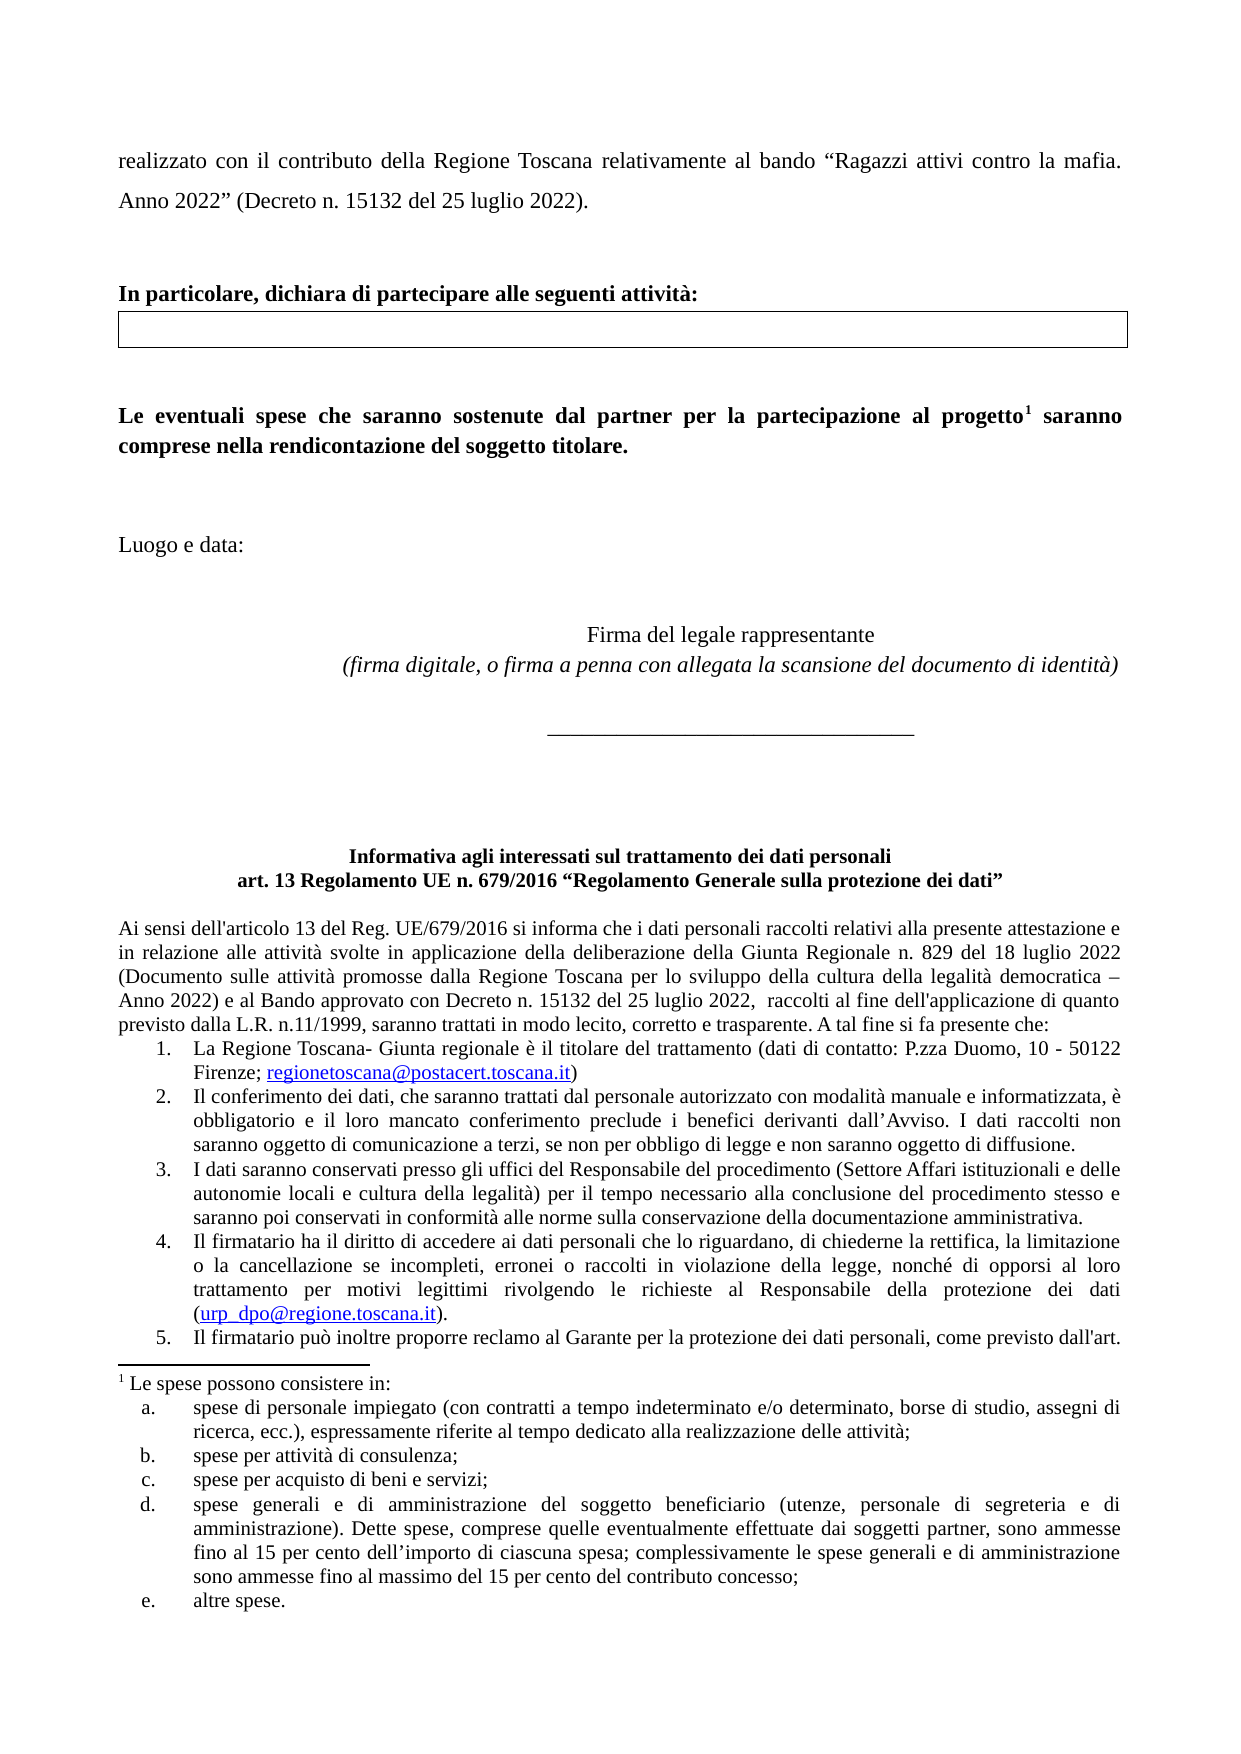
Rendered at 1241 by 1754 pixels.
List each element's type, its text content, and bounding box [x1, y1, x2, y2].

table_header [119, 312, 1127, 347]
text ________________________________ [339, 712, 1122, 738]
text art. 13 Regolamento UE n. 679/2016 “Regolamento Generale sulla protezione dei dati” [118, 868, 1122, 892]
text Firma del legale rappresentante [339, 621, 1122, 648]
list spese di personale impiegato (con contratti a tempo indeterminato e/o determinato, borse di studio, assegni di ricerca, ecc.), espressamente riferite al tempo dedicato alla realizzazione delle attività; [156, 1395, 1122, 1443]
text Ai sensi dell'articolo 13 del Reg. UE/679/2016 si informa che i dati personali raccolti relativi alla presente attestazione e in relazione alle attività svolte in applicazione della deliberazione della Giunta Regionale n. 829 del 18 luglio 2022 (Documento sulle attività promosse dalla Regione Toscana per lo sviluppo della cultura della legalità democratica – Anno 2022) e al Bando approvato con Decreto n. 15132 del 25 luglio 2022, raccolti al fine dell'applicazione di quanto previsto dalla L.R. n.11/1999, saranno trattati in modo lecito, corretto e trasparente. A tal fine si fa presente che: [118, 916, 1122, 1036]
list altre spese. [156, 1588, 1122, 1612]
list Il firmatario può inoltre proporre reclamo al Garante per la protezione dei dati personali, come previsto dall'art. [156, 1325, 1122, 1349]
list spese per attività di consulenza; [156, 1443, 1122, 1467]
list Il firmatario ha il diritto di accedere ai dati personali che lo riguardano, di chiederne la rettifica, la limitazione o la cancellazione se incompleti, erronei o raccolti in violazione della legge, nonché di opporsi al loro trattamento per motivi legittimi rivolgendo le richieste al Responsabile della protezione dei dati (urp_dpo@regione.toscana.it). [156, 1229, 1122, 1325]
text Le spese possono consistere in: [118, 1371, 1122, 1395]
list La Regione Toscana- Giunta regionale è il titolare del trattamento (dati di contatto: P.zza Duomo, 10 - 50122 Firenze; regionetoscana@postacert.toscana.it) [156, 1036, 1122, 1084]
text realizzato con il contributo della Regione Toscana relativamente al bando “Ragazzi attivi contro la mafia. Anno 2022” (Decreto n. 15132 del 25 luglio 2022). [118, 148, 1122, 213]
text (firma digitale, o firma a penna con allegata la scansione del documento di identità) [339, 651, 1122, 678]
text Luogo e data: [118, 531, 1122, 557]
list spese per acquisto di beni e servizi; [156, 1467, 1122, 1491]
list Il conferimento dei dati, che saranno trattati dal personale autorizzato con modalità manuale e informatizzata, è obbligatorio e il loro mancato conferimento preclude i benefici derivanti dall’Avviso. I dati raccolti non saranno oggetto di comunicazione a terzi, se non per obbligo di legge e non saranno oggetto di diffusione. [156, 1084, 1122, 1156]
text Le eventuali spese che saranno sostenute dal partner per la partecipazione al progetto saranno comprese nella rendicontazione del soggetto titolare. [118, 402, 1122, 458]
text In particolare, dichiara di partecipare alle seguenti attività: [118, 280, 1122, 307]
list spese generali e di amministrazione del soggetto beneficiario (utenze, personale di segreteria e di amministrazione). Dette spese, comprese quelle eventualmente effettuate dai soggetti partner, sono ammesse fino al 15 per cento dell’importo di ciascuna spesa; complessivamente le spese generali e di amministrazione sono ammesse fino al massimo del 15 per cento del contributo concesso; [156, 1491, 1122, 1588]
list I dati saranno conservati presso gli uffici del Responsabile del procedimento (Settore Affari istituzionali e delle autonomie locali e cultura della legalità) per il tempo necessario alla conclusione del procedimento stesso e saranno poi conservati in conformità alle norme sulla conservazione della documentazione amministrativa. [156, 1156, 1122, 1229]
text Informativa agli interessati sul trattamento dei dati personali [118, 844, 1122, 868]
